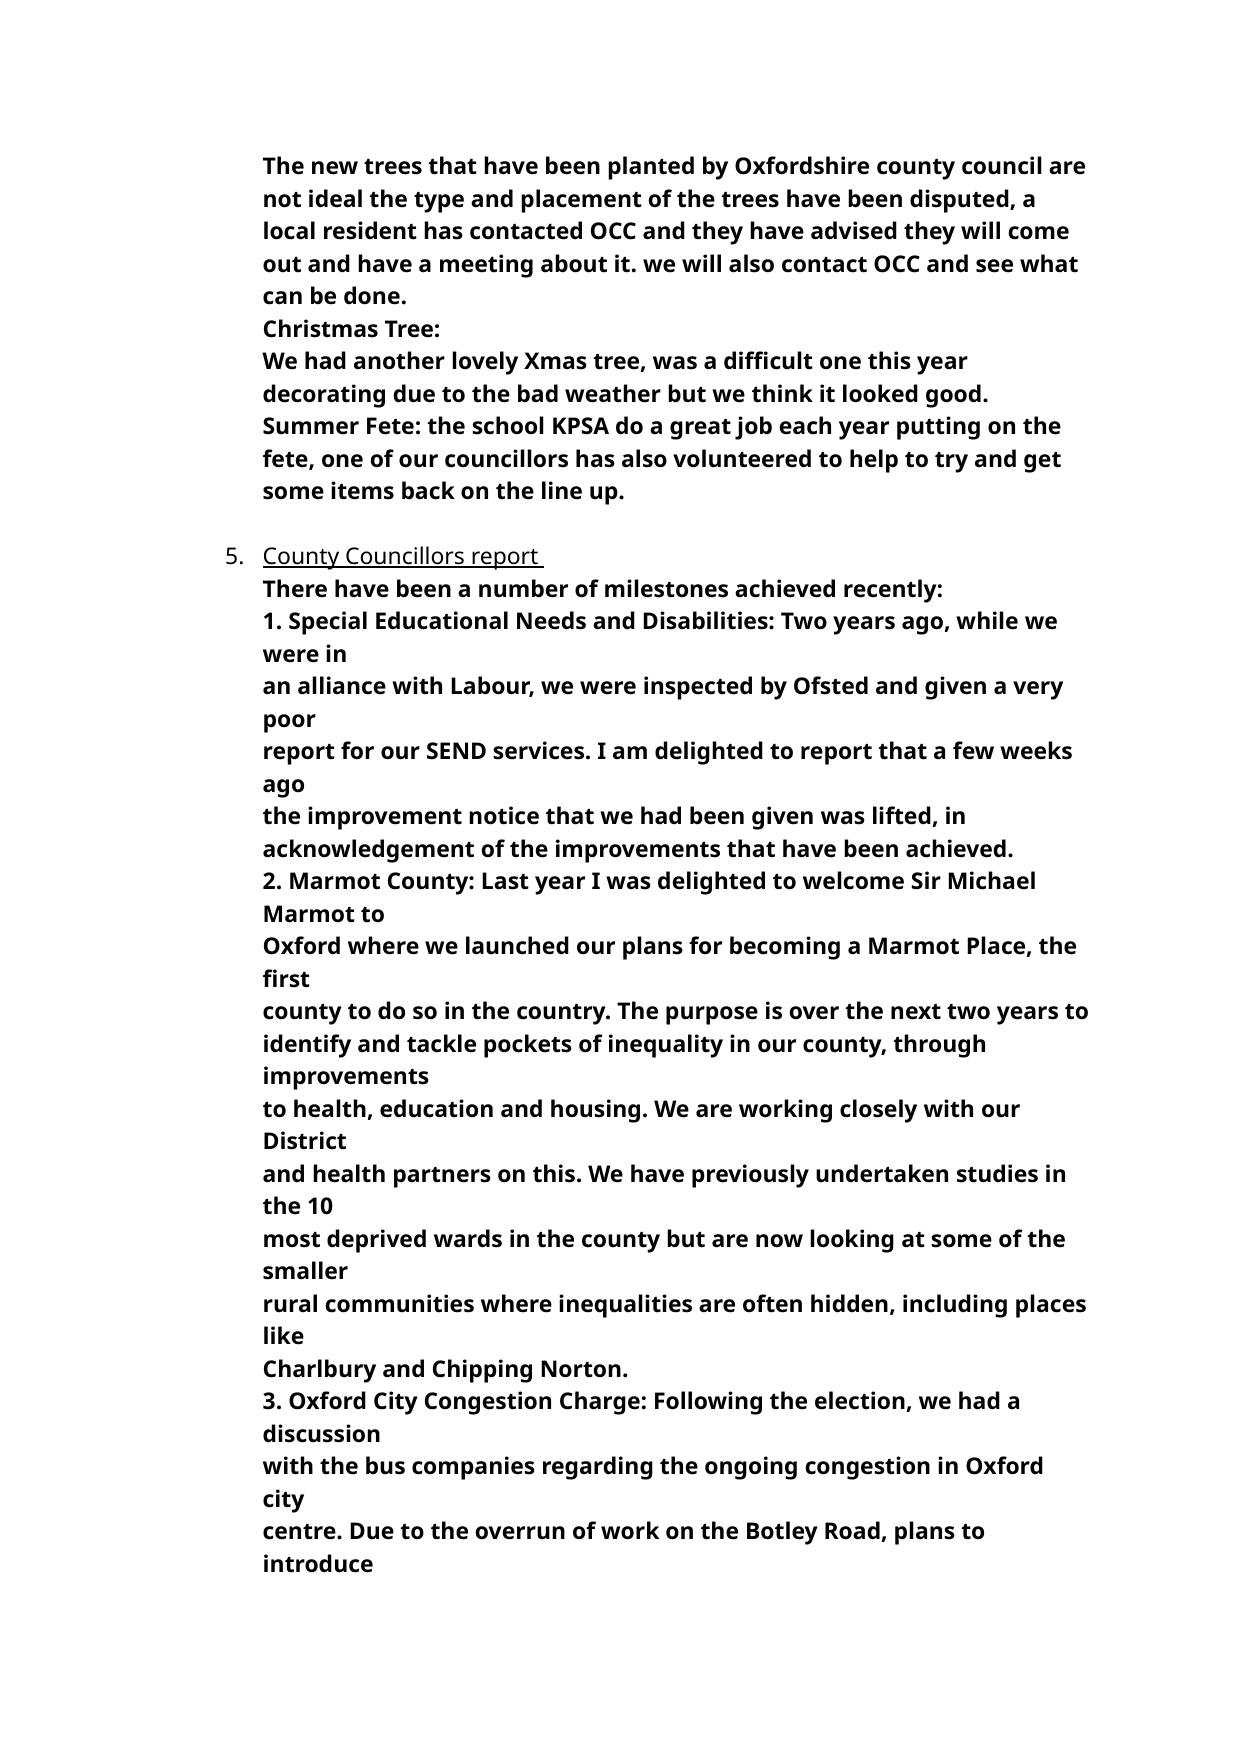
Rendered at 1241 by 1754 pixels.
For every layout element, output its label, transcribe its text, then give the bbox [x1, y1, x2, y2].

list Summer Fete: the school KPSA do a great job each year putting on the fete, one of our councillors has also volunteered to help to try and get some items back on the line up. [262, 410, 1090, 506]
list most deprived wards in the county but are now looking at some of the smaller [262, 1222, 1090, 1286]
list County Councillors report [225, 540, 1090, 571]
list with the bus companies regarding the ongoing congestion in Oxford city [262, 1450, 1090, 1514]
list 1. Special Educational Needs and Disabilities: Two years ago, while we were in [262, 605, 1090, 669]
list 3. Oxford City Congestion Charge: Following the election, we had a discussion [262, 1385, 1090, 1449]
list The new trees that have been planted by Oxfordshire county council are not ideal the type and placement of the trees have been disputed, a local resident has contacted OCC and they have advised they will come out and have a meeting about it. we will also contact OCC and see what can be done. [262, 150, 1090, 311]
list Oxford where we launched our plans for becoming a Marmot Place, the first [262, 930, 1090, 994]
list the improvement notice that we had been given was lifted, in [262, 800, 1090, 831]
list to health, education and housing. We are working closely with our District [262, 1092, 1090, 1156]
list There have been a number of milestones achieved recently: [262, 572, 1090, 604]
list Christmas Tree: [262, 312, 1090, 344]
list identify and tackle pockets of inequality in our county, through improvements [262, 1027, 1090, 1091]
list and health partners on this. We have previously undertaken studies in the 10 [262, 1157, 1090, 1221]
list We had another lovely Xmas tree, was a difficult one this year decorating due to the bad weather but we think it looked good. [262, 345, 1090, 409]
list Charlbury and Chipping Norton. [262, 1352, 1090, 1384]
list rural communities where inequalities are often hidden, including places like [262, 1287, 1090, 1351]
list 2. Marmot County: Last year I was delighted to welcome Sir Michael Marmot to [262, 865, 1090, 929]
list report for our SEND services. I am delighted to report that a few weeks ago [262, 735, 1090, 799]
list an alliance with Labour, we were inspected by Ofsted and given a very poor [262, 670, 1090, 734]
list centre. Due to the overrun of work on the Botley Road, plans to introduce [262, 1515, 1090, 1579]
list county to do so in the country. The purpose is over the next two years to [262, 995, 1090, 1026]
list acknowledgement of the improvements that have been achieved. [262, 832, 1090, 864]
